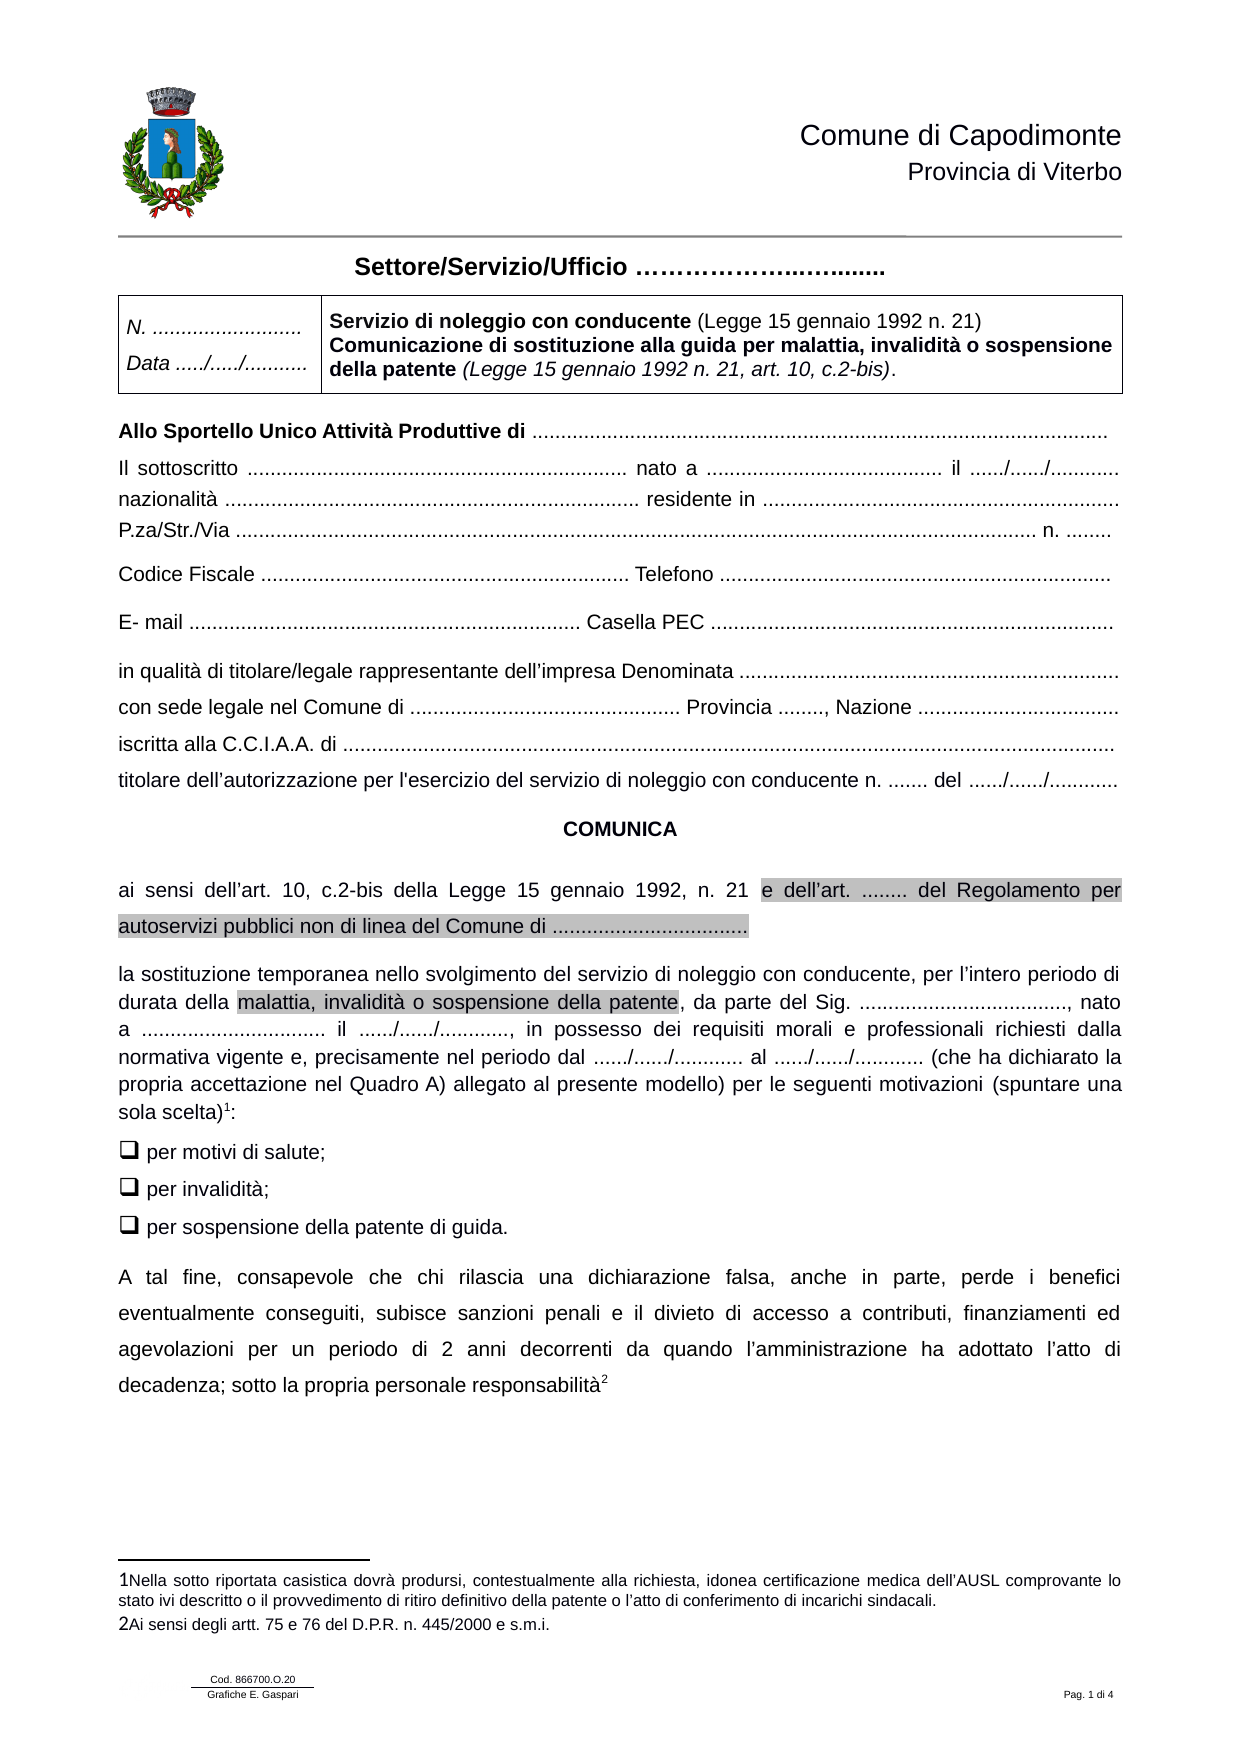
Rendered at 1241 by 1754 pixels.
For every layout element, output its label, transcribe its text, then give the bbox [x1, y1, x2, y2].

text Il sottoscritto .................................................................. nato a ......................................... il ....../....../............ nazionalità ........................................................................ residente in .............................................................. P.za/Str./Via ........................................................................................................................................... n. ........ [118, 456, 1122, 542]
table_header Servizio di noleggio con conducente (Legge 15 gennaio 1992 n. 21) Comunicazione di sostituzione alla guida per malattia, invalidità o sospensione della patente (Legge 15 gennaio 1992 n. 21, art. 10, c.2-bis). [322, 296, 1122, 393]
text Settore/Servizio/Ufficio ………………...…........ [118, 252, 1122, 281]
text Comune di Capodimonte [224, 118, 1122, 152]
picture [122, 87, 224, 219]
text  per sospensione della patente di guida. [118, 1215, 1122, 1240]
text Ai sensi degli artt. 75 e 76 del D.P.R. n. 445/2000 e s.m.i. [118, 1610, 1122, 1636]
text Codice Fiscale ................................................................ Telefono .................................................................... [118, 562, 1122, 586]
text Provincia di Viterbo [224, 157, 1122, 185]
text la sostituzione temporanea nello svolgimento del servizio di noleggio con conducente, per l’intero periodo di durata della malattia, invalidità o sospensione della patente, da parte del Sig. ...................................., nato a ................................ il ....../....../............, in possesso dei requisiti morali e professionali richiesti dalla normativa vigente e, precisamente nel periodo dal ....../....../............ al ....../....../............ (che ha dichiarato la propria accettazione nel Quadro A) allegato al presente modello) per le seguenti motivazioni (spuntare una sola scelta): [118, 962, 1122, 1124]
text A tal fine, consapevole che chi rilascia una dichiarazione falsa, anche in parte, perde i benefici eventualmente conseguiti, subisce sanzioni penali e il divieto di accesso a contributi, finanziamenti ed agevolazioni per un periodo di 2 anni decorrenti da quando l’amministrazione ha adottato l’atto di decadenza; sotto la propria personale responsabilità [118, 1265, 1122, 1396]
text COMUNICA [118, 817, 1122, 841]
text Allo Sportello Unico Attività Produttive di .................................................................................................... [118, 419, 1122, 443]
text  per invalidità; [118, 1177, 1122, 1202]
table_header N. .......................... Data ...../...../........... [119, 296, 321, 393]
text con sede legale nel Comune di ............................................... Provincia ........, Nazione ................................... [118, 695, 1122, 719]
text ai sensi dell’art. 10, c.2-bis della Legge 15 gennaio 1992, n. 21 e dell’art. ........ del Regolamento per autoservizi pubblici non di linea del Comune di .................................. [118, 878, 1122, 938]
text iscritta alla C.C.I.A.A. di ...................................................................................................................................... [118, 731, 1122, 755]
text  per motivi di salute; [118, 1140, 1122, 1165]
text in qualità di titolare/legale rappresentante dell’impresa Denominata .................................................................. [118, 658, 1122, 682]
text E- mail .................................................................... Casella PEC ...................................................................... [118, 610, 1122, 634]
text titolare dell’autorizzazione per l'esercizio del servizio di noleggio con conducente n. ....... del ....../....../............ [118, 768, 1122, 792]
text Nella sotto riportata casistica dovrà prodursi, contestualmente alla richiesta, idonea certificazione medica dell’AUSL comprovante lo stato ivi descritto o il provvedimento di ritiro definitivo della patente o l’atto di conferimento di incarichi sindacali. [118, 1566, 1122, 1610]
